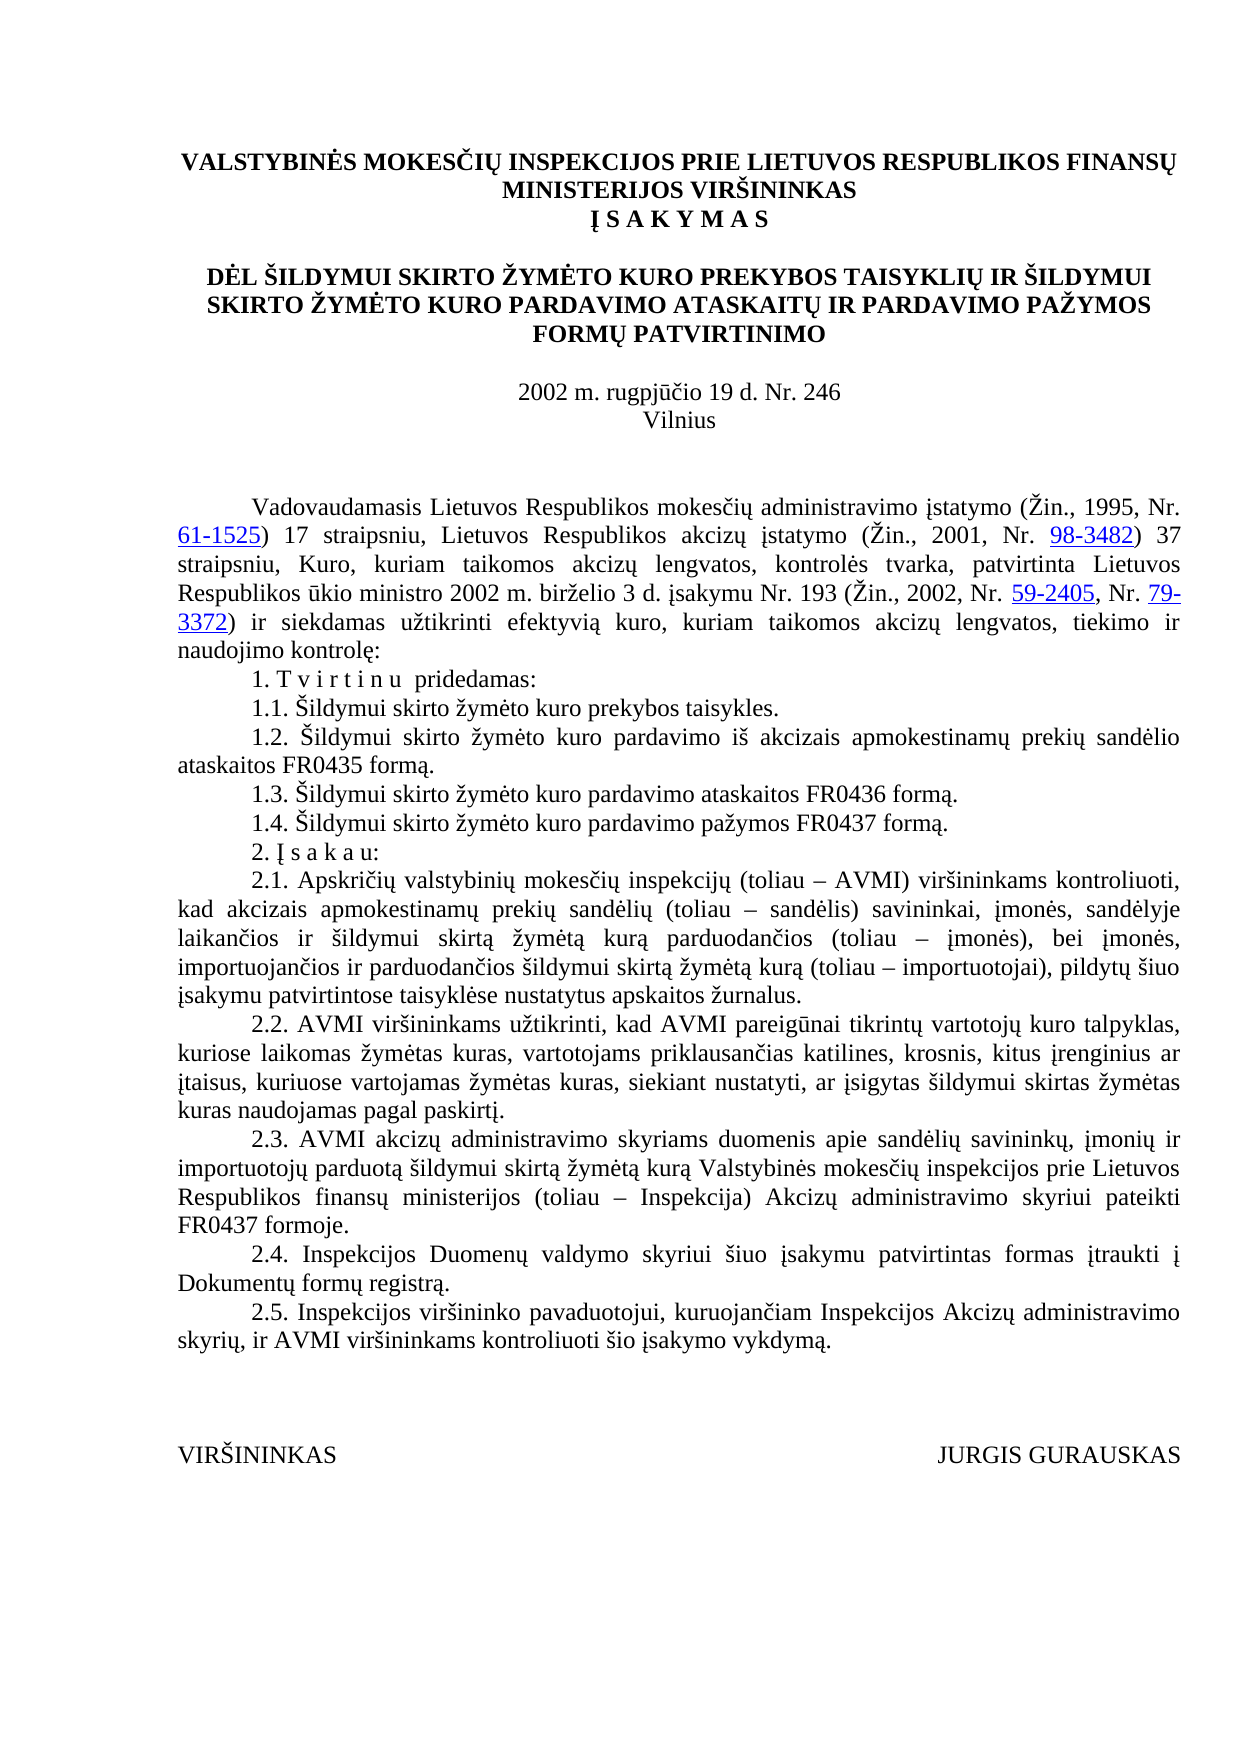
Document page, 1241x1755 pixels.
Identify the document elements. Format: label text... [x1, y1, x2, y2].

text 1.3. Šildymui skirto žymėto kuro pardavimo ataskaitos FR0436 formą. [177, 779, 1181, 808]
text 2.1. Apskričių valstybinių mokesčių inspekcijų (toliau – AVMI) viršininkams kontroliuoti, kad akcizais apmokestinamų prekių sandėlių (toliau – sandėlis) savininkai, įmonės, sandėlyje laikančios ir šildymui skirtą žymėtą kurą parduodančios (toliau – įmonės), bei įmonės, importuojančios ir parduodančios šildymui skirtą žymėtą kurą (toliau – importuotojai), pildytų šiuo įsakymu patvirtintose taisyklėse nustatytus apskaitos žurnalus. [177, 866, 1181, 1009]
text VIRŠININKAS JURGIS GURAUSKAS [177, 1441, 1181, 1469]
text VALSTYBINĖS MOKESČIŲ INSPEKCIJOS PRIE LIETUVOS RESPUBLIKOS FINANSŲ MINISTERIJOS VIRŠININKAS [177, 147, 1181, 204]
text Į S A K Y M A S [177, 204, 1181, 233]
text 1. Tvirtinu pridedamas: [177, 664, 1181, 693]
text 1.2. Šildymui skirto žymėto kuro pardavimo iš akcizais apmokestinamų prekių sandėlio ataskaitos FR0435 formą. [177, 722, 1181, 779]
text 2.3. AVMI akcizų administravimo skyriams duomenis apie sandėlių savininkų, įmonių ir importuotojų parduotą šildymui skirtą žymėtą kurą Valstybinės mokesčių inspekcijos prie Lietuvos Respublikos finansų ministerijos (toliau – Inspekcija) Akcizų administravimo skyriui pateikti FR0437 formoje. [177, 1124, 1181, 1239]
text DĖL ŠILDYMUI SKIRTO ŽYMĖTO KURO PREKYBOS TAISYKLIŲ IR ŠILDYMUI SKIRTO ŽYMĖTO KURO PARDAVIMO ATASKAITŲ IR PARDAVIMO PAŽYMOS FORMŲ PATVIRTINIMO [177, 262, 1181, 348]
text 2. Įsakau: [177, 837, 1181, 866]
text 1.4. Šildymui skirto žymėto kuro pardavimo pažymos FR0437 formą. [177, 808, 1181, 837]
text 2.4. Inspekcijos Duomenų valdymo skyriui šiuo įsakymu patvirtintas formas įtraukti į Dokumentų formų registrą. [177, 1239, 1181, 1297]
text 2.2. AVMI viršininkams užtikrinti, kad AVMI pareigūnai tikrintų vartotojų kuro talpyklas, kuriose laikomas žymėtas kuras, vartotojams priklausančias katilines, krosnis, kitus įrenginius ar įtaisus, kuriuose vartojamas žymėtas kuras, siekiant nustatyti, ar įsigytas šildymui skirtas žymėtas kuras naudojamas pagal paskirtį. [177, 1009, 1181, 1124]
text 2.5. Inspekcijos viršininko pavaduotojui, kuruojančiam Inspekcijos Akcizų administravimo skyrių, ir AVMI viršininkams kontroliuoti šio įsakymo vykdymą. [177, 1297, 1181, 1354]
text 2002 m. rugpjūčio 19 d. Nr. 246 [177, 377, 1181, 406]
text 1.1. Šildymui skirto žymėto kuro prekybos taisykles. [177, 693, 1181, 722]
text Vilnius [177, 406, 1181, 434]
text Vadovaudamasis Lietuvos Respublikos mokesčių administravimo įstatymo (Žin., 1995, Nr. 61-1525) 17 straipsniu, Lietuvos Respublikos akcizų įstatymo (Žin., 2001, Nr. 98-3482) 37 straipsniu, Kuro, kuriam taikomos akcizų lengvatos, kontrolės tvarka, patvirtinta Lietuvos Respublikos ūkio ministro 2002 m. birželio 3 d. įsakymu Nr. 193 (Žin., 2002, Nr. 59-2405, Nr. 79-3372) ir siekdamas užtikrinti efektyvią kuro, kuriam taikomos akcizų lengvatos, tiekimo ir naudojimo kontrolę: [177, 492, 1181, 664]
